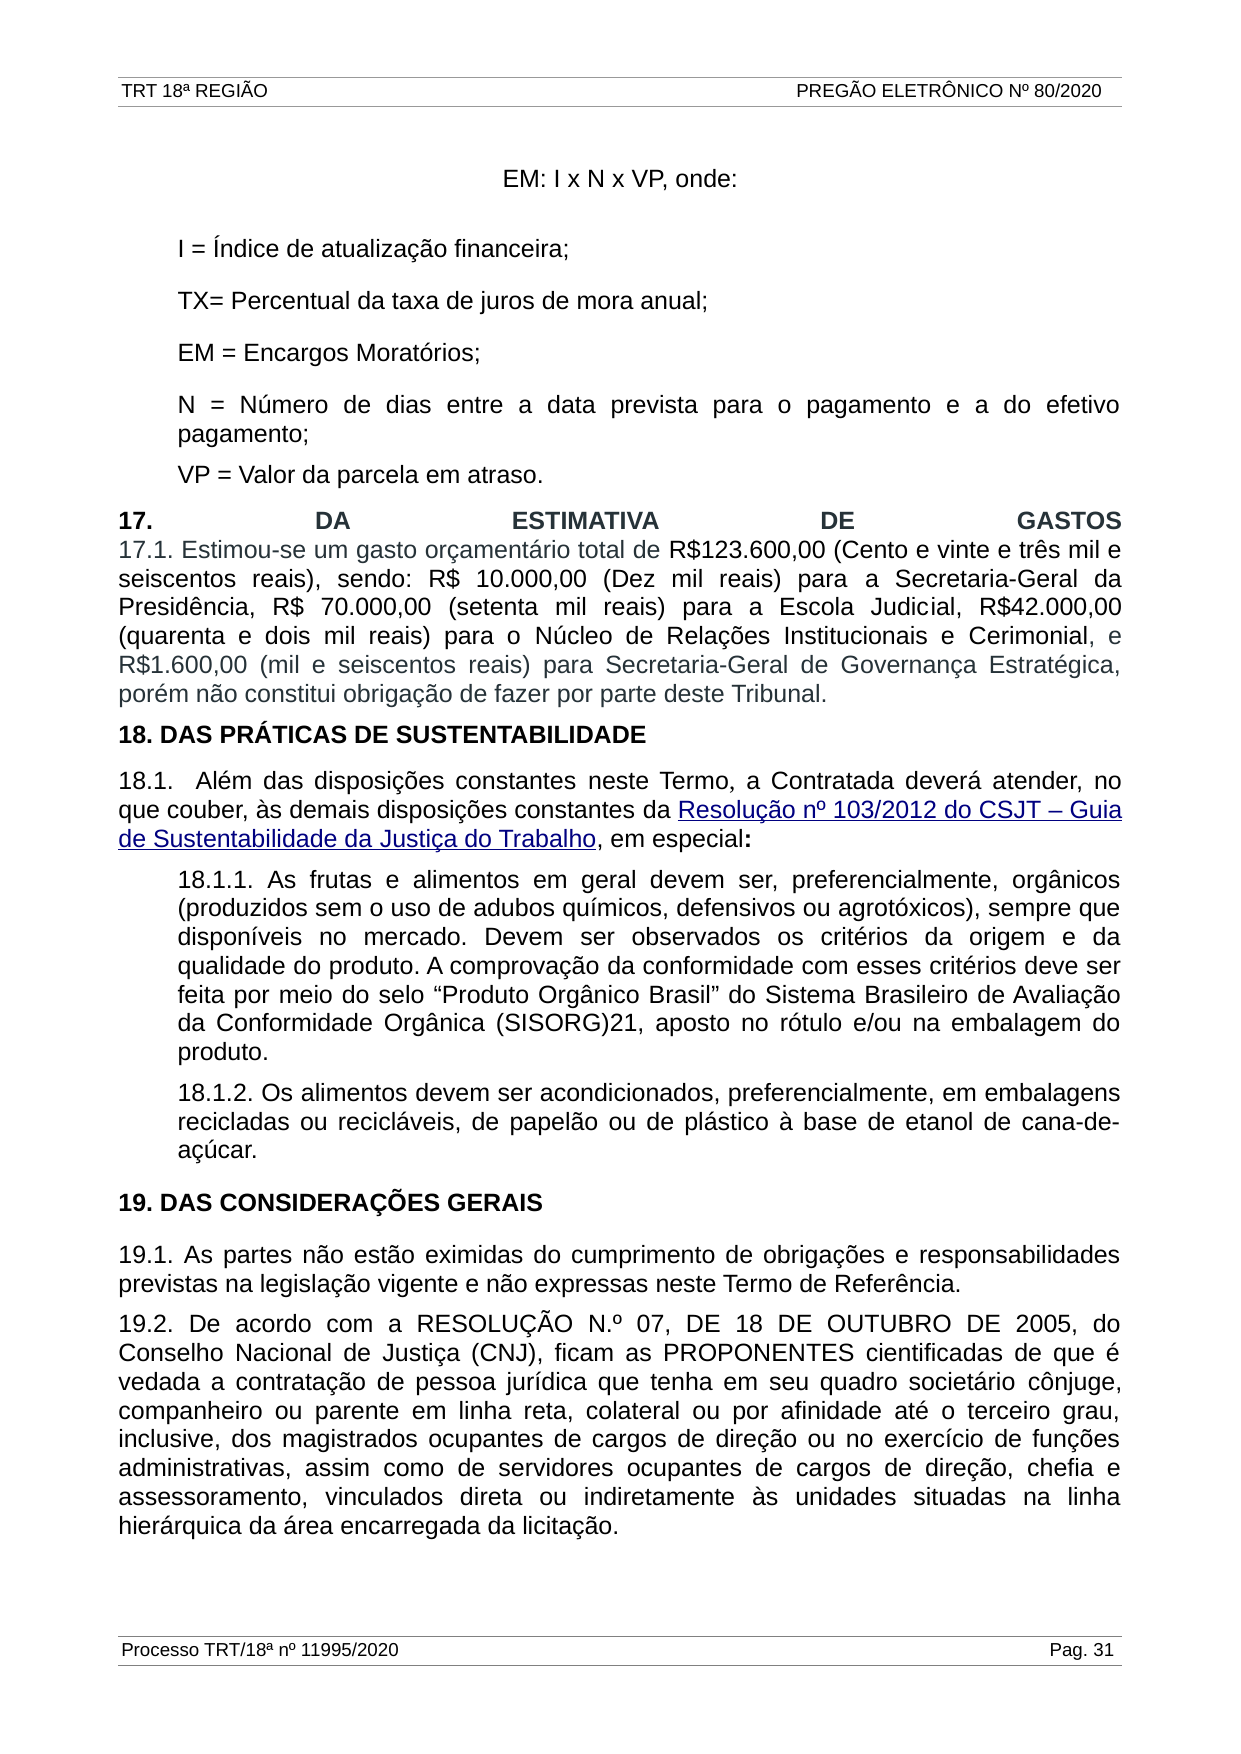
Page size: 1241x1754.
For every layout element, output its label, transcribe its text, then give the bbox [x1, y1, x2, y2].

text 19.2. De acordo com a RESOLUÇÃO N.º 07, DE 18 DE OUTUBRO DE 2005, do Conselho Nacional de Justiça (CNJ), ficam as PROPONENTES cientificadas de que é vedada a contratação de pessoa jurídica que tenha em seu quadro societário cônjuge, companheiro ou parente em linha reta, colateral ou por afinidade até o terceiro grau, inclusive, dos magistrados ocupantes de cargos de direção ou no exercício de funções administrativas, assim como de servidores ocupantes de cargos de direção, chefia e assessoramento, vinculados direta ou indiretamente às unidades situadas na linha hierárquica da área encarregada da licitação. [118, 1309, 1122, 1539]
text 19.1. As partes não estão eximidas do cumprimento de obrigações e responsabilidades previstas na legislação vigente e não expressas neste Termo de Referência. [118, 1240, 1122, 1297]
text VP = Valor da parcela em atraso. [177, 460, 1122, 488]
text 18.1.2. Os alimentos devem ser acondicionados, preferencialmente, em embalagens recicladas ou recicláveis, de papelão ou de plástico à base de etanol de cana-de-açúcar. [177, 1078, 1122, 1164]
text I = Índice de atualização financeira; [177, 233, 1122, 262]
text 17. DA ESTIMATIVA DE GASTOS 17.1. Estimou-se um gasto orçamentário total de R$123.600,00 (Cento e vinte e três mil e seiscentos reais), sendo: R$ 10.000,00 (Dez mil reais) para a Secretaria-Geral da Presidência, R$ 70.000,00 (setenta mil reais) para a Escola Judicial, R$42.000,00 (quarenta e dois mil reais) para o Núcleo de Relações Institucionais e Cerimonial, e R$1.600,00 (mil e seiscentos reais) para Secretaria-Geral de Governança Estratégica, porém não constitui obrigação de fazer por parte deste Tribunal. [118, 506, 1122, 707]
text EM = Encargos Moratórios; [177, 338, 1122, 367]
text 18. DAS PRÁTICAS DE SUSTENTABILIDADE [118, 720, 1122, 749]
text 19. DAS CONSIDERAÇÕES GERAIS [118, 1188, 1122, 1216]
text 18.1.1. As frutas e alimentos em geral devem ser, preferencialmente, orgânicos (produzidos sem o uso de adubos químicos, defensivos ou agrotóxicos), sempre que disponíveis no mercado. Devem ser observados os critérios da origem e da qualidade do produto. A comprovação da conformidade com esses critérios deve ser feita por meio do selo “Produto Orgânico Brasil” do Sistema Brasileiro de Avaliação da Conformidade Orgânica (SISORG)21, aposto no rótulo e/ou na embalagem do produto. [177, 864, 1122, 1066]
text 18.1. Além das disposições constantes neste Termo, a Contratada deverá atender, no que couber, às demais disposições constantes da Resolução nº 103/2012 do CSJT – Guia de Sustentabilidade da Justiça do Trabalho, em especial: [118, 766, 1122, 853]
text N = Número de dias entre a data prevista para o pagamento e a do efetivo pagamento; [177, 390, 1122, 448]
text EM: I x N x VP, onde: [118, 164, 1122, 193]
text TX= Percentual da taxa de juros de mora anual; [177, 286, 1122, 314]
